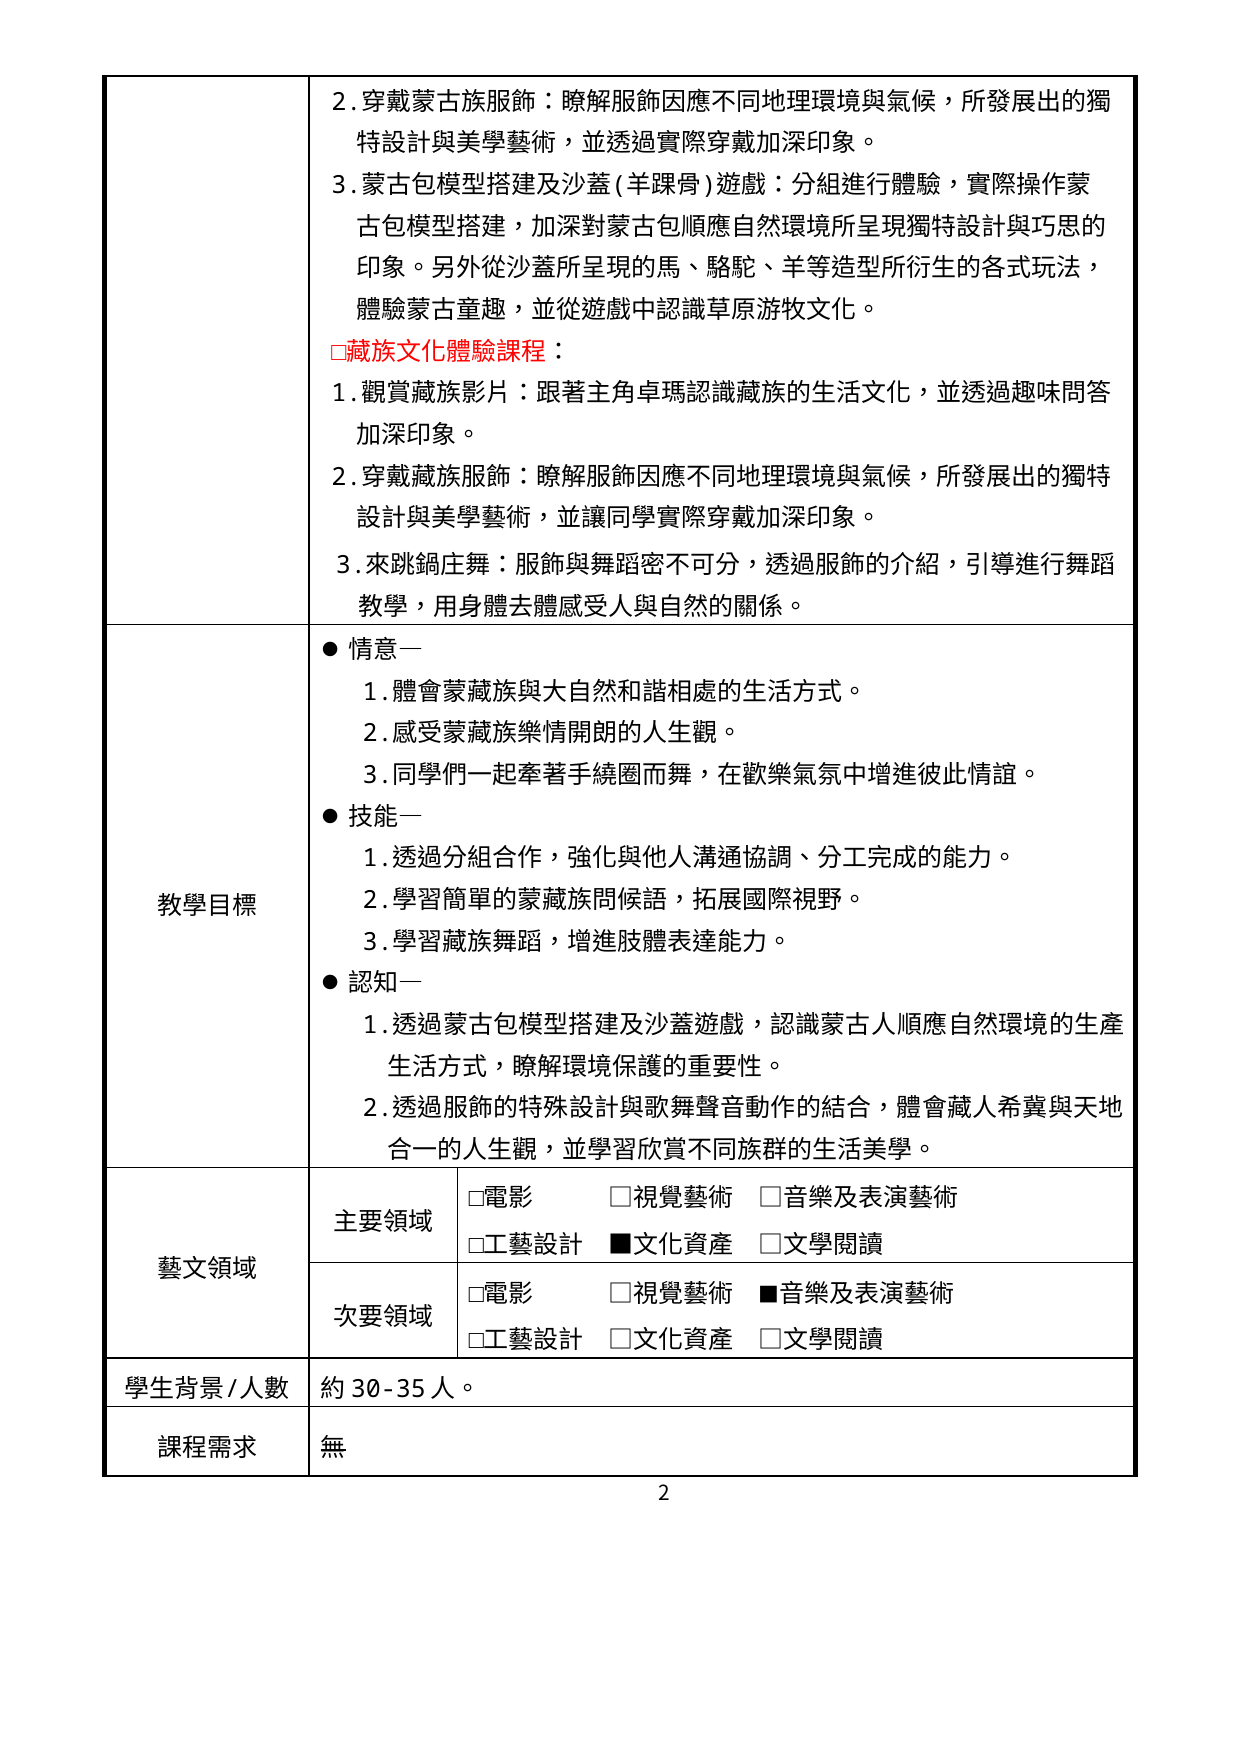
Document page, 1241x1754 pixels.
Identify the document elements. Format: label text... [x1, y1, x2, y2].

table_cell 教學目標 [107, 625, 308, 1167]
table_cell 無 [310, 1407, 1133, 1475]
table_cell 情意— 1.體會蒙藏族與大自然和諧相處的生活方式。 2.感受蒙藏族樂情開朗的人生觀。 3.同學們一起牽著手繞圈而舞，在歡樂氣氛中增進彼此情誼。 技能— 1.透過分組合作，強化與他人溝通協調、分工完成的能力。 2.學習簡單的蒙藏族問候語，拓展國際視野。 3.學習藏族舞蹈，增進肢體表達能力。 認知— 1.透過蒙古包模型搭建及沙蓋遊戲，認識蒙古人順應自然環境的生產生活方式，瞭解環境保護的重要性。 2.透過服飾的特殊設計與歌舞聲音動作的結合，體會藏人希冀與天地合一的人生觀，並學習欣賞不同族群的生活美學。 [310, 625, 1133, 1167]
table_cell 2.穿戴蒙古族服飾：瞭解服飾因應不同地理環境與氣候，所發展出的獨特設計與美學藝術，並透過實際穿戴加深印象。 3.蒙古包模型搭建及沙蓋(羊踝骨)遊戲：分組進行體驗，實際操作蒙古包模型搭建，加深對蒙古包順應自然環境所呈現獨特設計與巧思的印象。另外從沙蓋所呈現的馬、駱駝、羊等造型所衍生的各式玩法，體驗蒙古童趣，並從遊戲中認識草原游牧文化。 □藏族文化體驗課程： 1.觀賞藏族影片：跟著主角卓瑪認識藏族的生活文化，並透過趣味問答加深印象。 2.穿戴藏族服飾：瞭解服飾因應不同地理環境與氣候，所發展出的獨特設計與美學藝術，並讓同學實際穿戴加深印象。 3.來跳鍋庄舞：服飾與舞蹈密不可分，透過服飾的介紹，引導進行舞蹈教學，用身體去體感受人與自然的關係。 [310, 77, 1133, 623]
table_cell □電影 □視覺藝術 ■音樂及表演藝術 □工藝設計 □文化資產 □文學閱讀 [458, 1263, 1133, 1357]
table_cell □電影 □視覺藝術 □音樂及表演藝術 □工藝設計 ■文化資產 □文學閱讀 [458, 1168, 1133, 1262]
table_cell 次要領域 [310, 1263, 457, 1357]
table_cell 課程需求 [107, 1407, 308, 1475]
table_cell 藝文領域 [107, 1168, 308, 1357]
table_cell 學生背景/人數 [107, 1359, 308, 1406]
table_cell 約30-35人。 [310, 1359, 1133, 1406]
table_cell 主要領域 [310, 1168, 457, 1262]
table_cell [107, 77, 308, 623]
